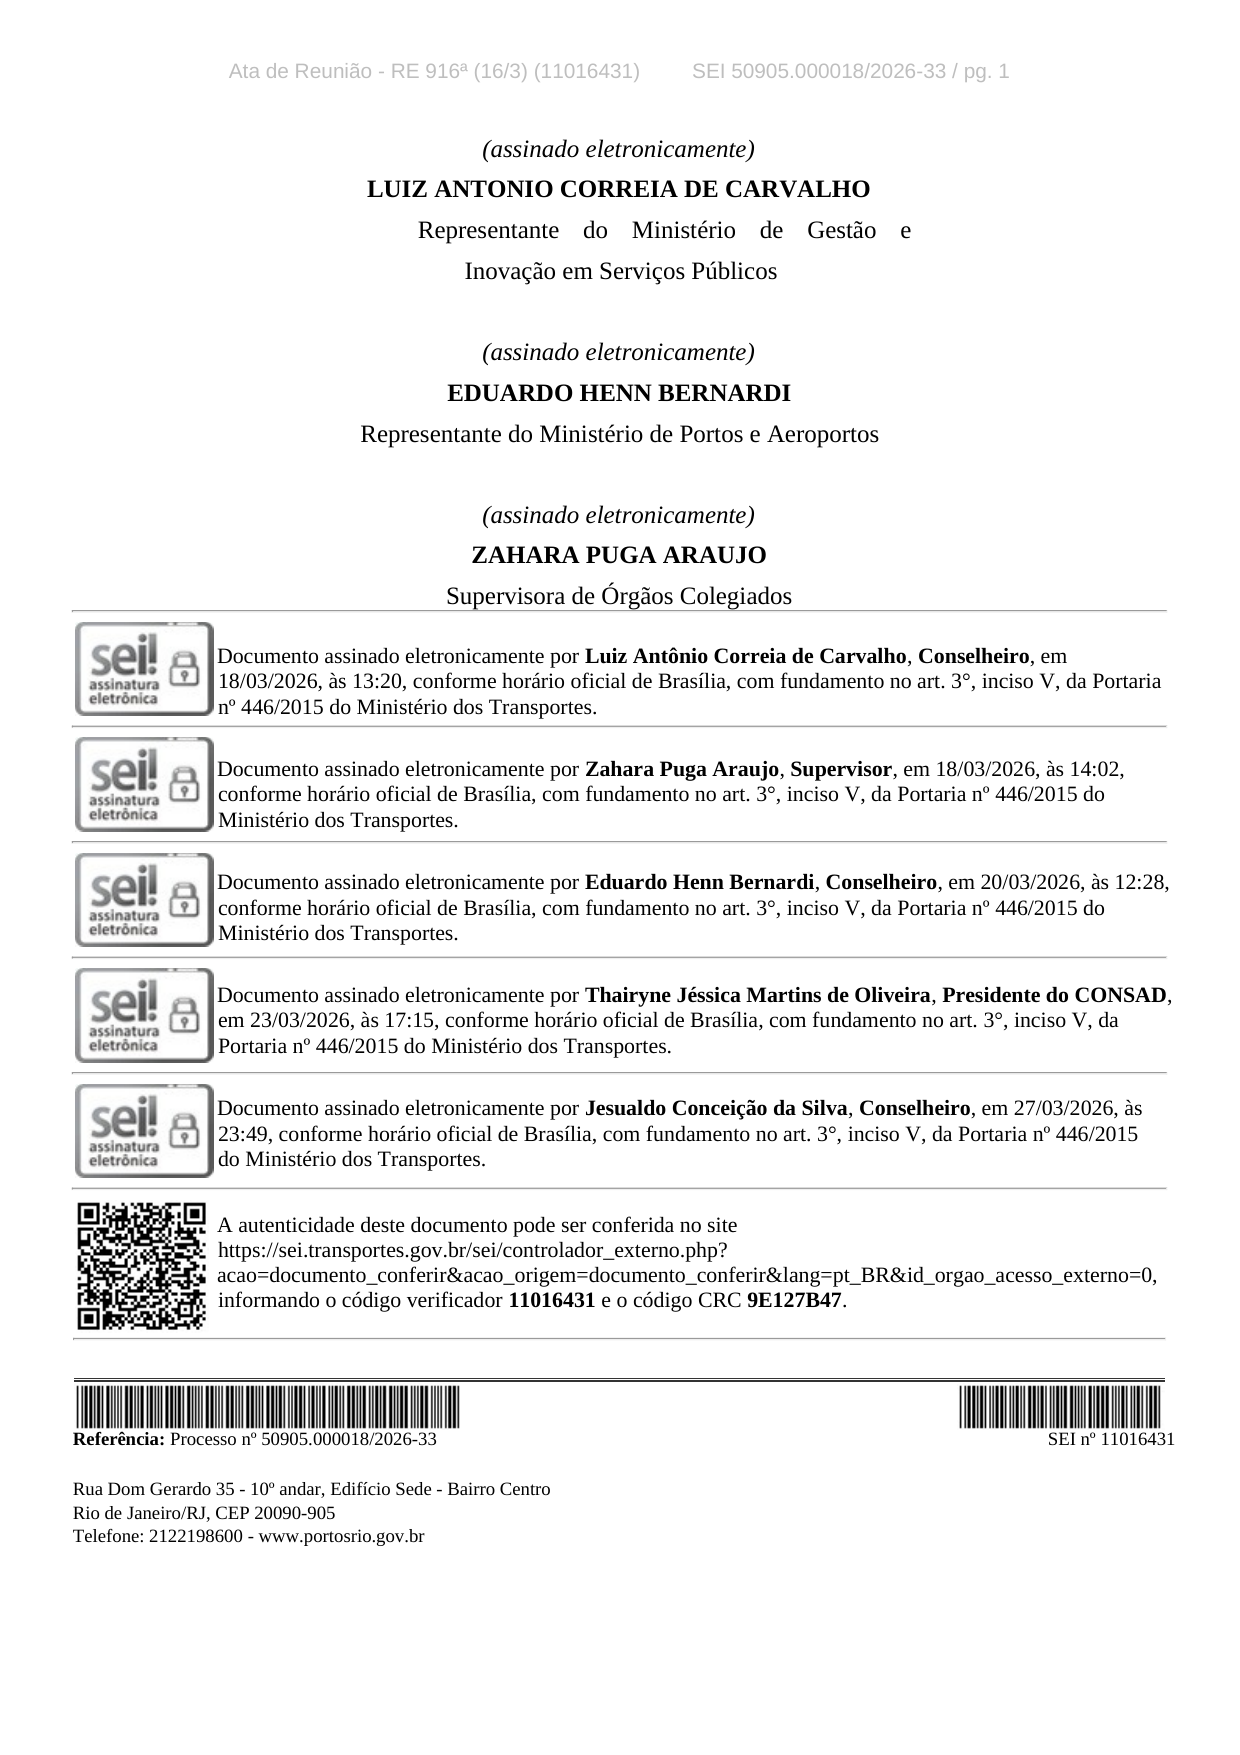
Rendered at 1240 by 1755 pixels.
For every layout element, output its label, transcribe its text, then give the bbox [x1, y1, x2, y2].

text A autenticidade deste documento pode ser conferida no site https://sei.transportes.gov.br/sei/controlador_externo.php? [217, 1212, 1175, 1262]
text Rua Dom Gerardo 35 - 10º andar, Edifício Sede - Bairro Centro [73, 1478, 1175, 1499]
text Documento assinado eletronicamente por Jesualdo Conceição da Silva, Conselheiro, em 27/03/2026, às 23:49, conforme horário oficial de Brasília, com fundamento no art. 3°, inciso V, da Portaria nº 446/2015 do Ministério dos Transportes. [217, 1095, 1162, 1171]
subtitle LUIZ ANTONIO CORREIA DE CARVALHO [74, 174, 1164, 203]
text Documento assinado eletronicamente por Luiz Antônio Correia de Carvalho, Conselheiro, em 18/03/2026, às 13:20, conforme horário oficial de Brasília, com fundamento no art. 3°, inciso V, da Portaria nº 446/2015 do Ministério dos Transportes. [217, 643, 1175, 719]
text Representante do Ministério de Portos e Aeroportos [310, 419, 929, 447]
text acao=documento_conferir&acao_origem=documento_conferir&lang=pt_BR&id_orgao_acesso_externo=0, informando o código verificador 11016431 e o código CRC 9E127B47. [217, 1262, 1175, 1313]
text Documento assinado eletronicamente por Eduardo Henn Bernardi, Conselheiro, em 20/03/2026, às 12:28, conforme horário oficial de Brasília, com fundamento no art. 3°, inciso V, da Portaria nº 446/2015 do Ministério dos Transportes. [217, 869, 1175, 945]
text Rio de Janeiro/RJ, CEP 20090-905 [73, 1502, 1175, 1523]
text Telefone: 2122198600 - www.portosrio.gov.br [73, 1525, 1175, 1547]
text Referência: Processo nº 50905.000018/2026-33 SEI nº 11016431 [73, 1428, 1175, 1449]
text (assinado eletronicamente) [74, 500, 1165, 529]
text Documento assinado eletronicamente por Zahara Puga Araujo, Supervisor, em 18/03/2026, às 14:02, conforme horário oficial de Brasília, com fundamento no art. 3°, inciso V, da Portaria nº 446/2015 do Ministério dos Transportes. [217, 756, 1175, 832]
text Documento assinado eletronicamente por Thairyne Jéssica Martins de Oliveira, Presidente do CONSAD, em 23/03/2026, às 17:15, conforme horário oficial de Brasília, com fundamento no art. 3°, inciso V, da Portaria nº 446/2015 do Ministério dos Transportes. [217, 982, 1175, 1058]
text Supervisora de Órgãos Colegiados [310, 581, 928, 610]
subtitle ZAHARA PUGA ARAUJO [74, 541, 1164, 569]
text (assinado eletronicamente) [74, 134, 1165, 163]
text (assinado eletronicamente) [74, 337, 1165, 366]
text Ata de Reunião - RE 916ª (16/3) (11016431) SEI 50905.000018/2026-33 / pg. 1 [74, 59, 1165, 83]
subtitle EDUARDO HENN BERNARDI [74, 378, 1164, 407]
text Representante do Ministério de Gestão e Inovação em Serviços Públicos [418, 215, 912, 285]
